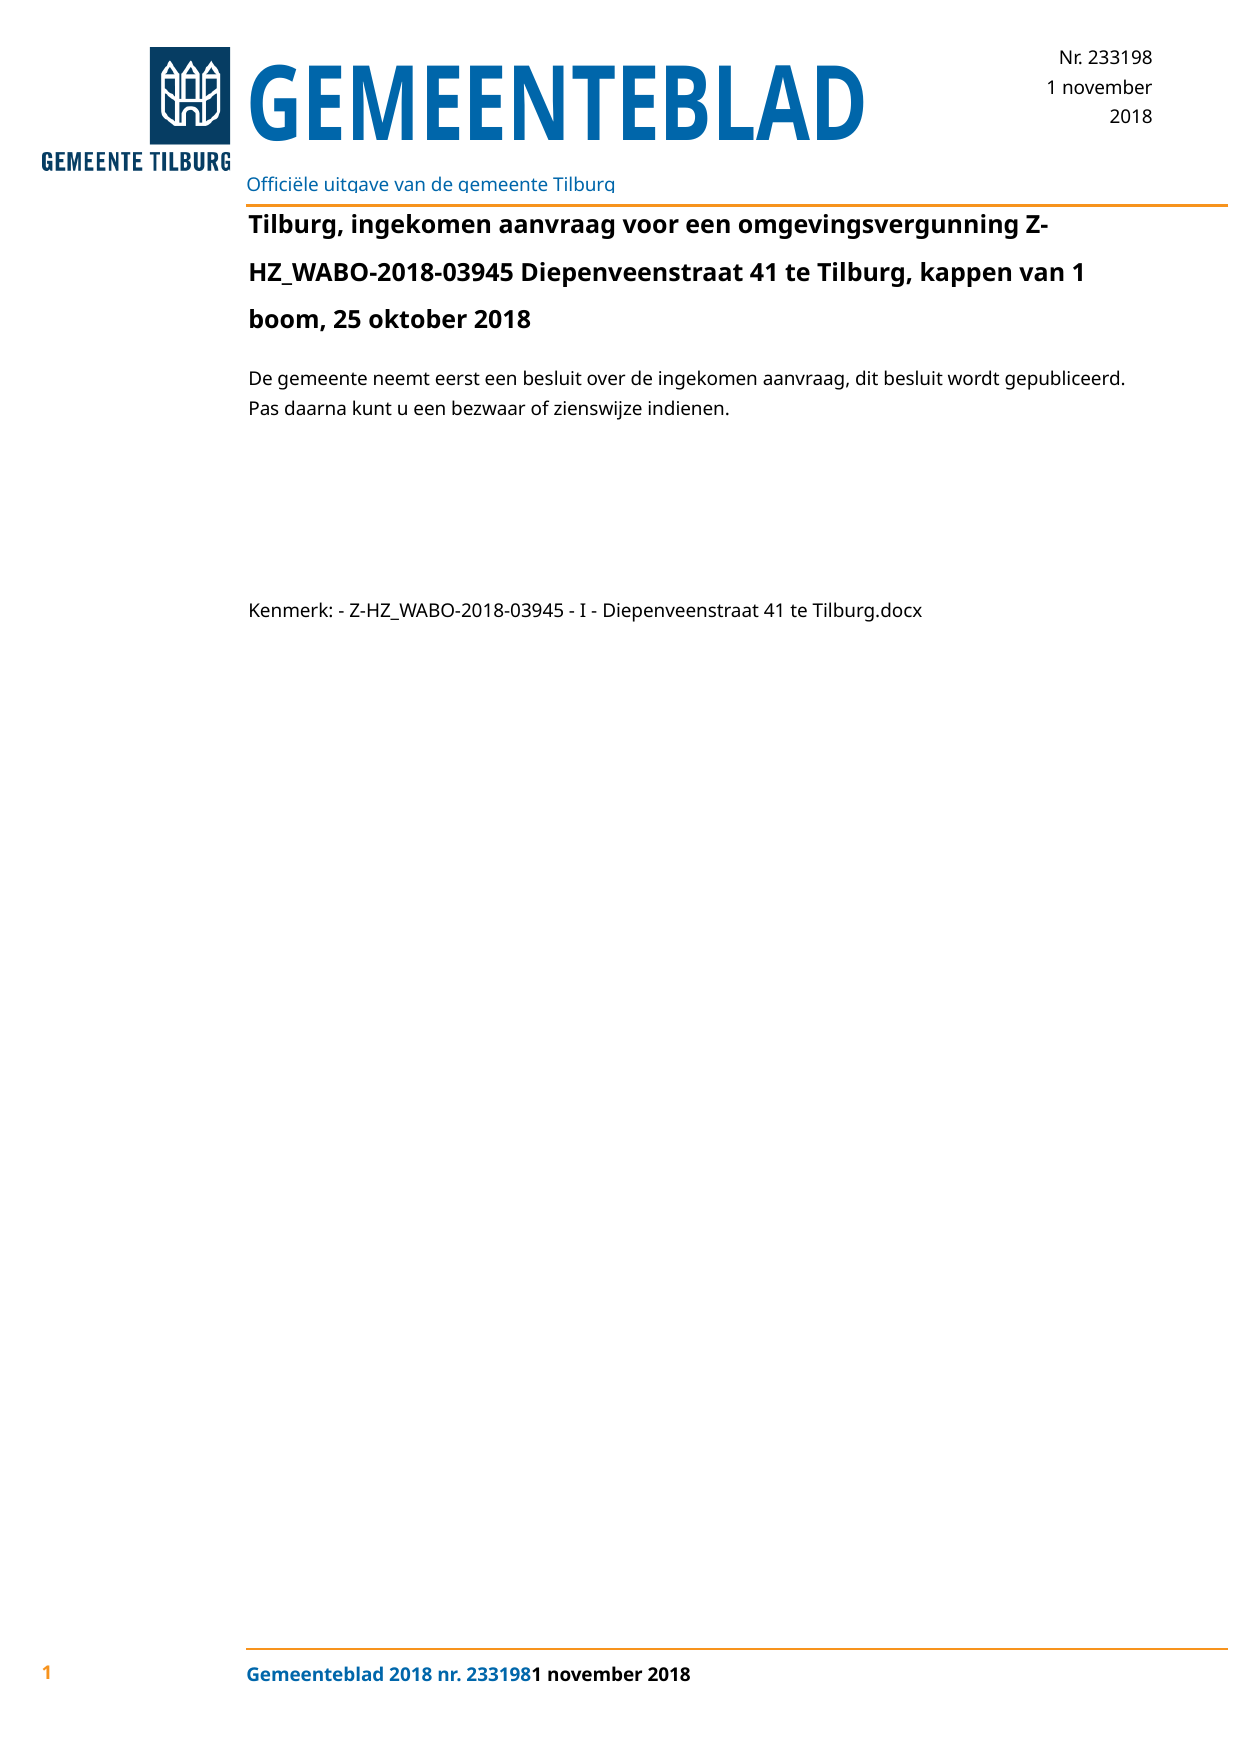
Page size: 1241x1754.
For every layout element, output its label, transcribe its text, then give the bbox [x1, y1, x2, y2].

text Kenmerk: - Z-HZ_WABO-2018-03945 - I - Diepenveenstraat 41 te Tilburg.docx [248, 597, 1152, 622]
text De gemeente neemt eerst een besluit over de ingekomen aanvraag, dit besluit wordt gepubliceerd. Pas daarna kunt u een bezwaar of zienswijze indienen. [248, 366, 1152, 421]
picture [41, 47, 231, 172]
text Tilburg, ingekomen aanvraag voor een omgevingsvergunning Z-HZ_WABO-2018-03945 Diepenveenstraat 41 te Tilburg, kappen van 1 boom, 25 oktober 2018 [248, 207, 1152, 336]
